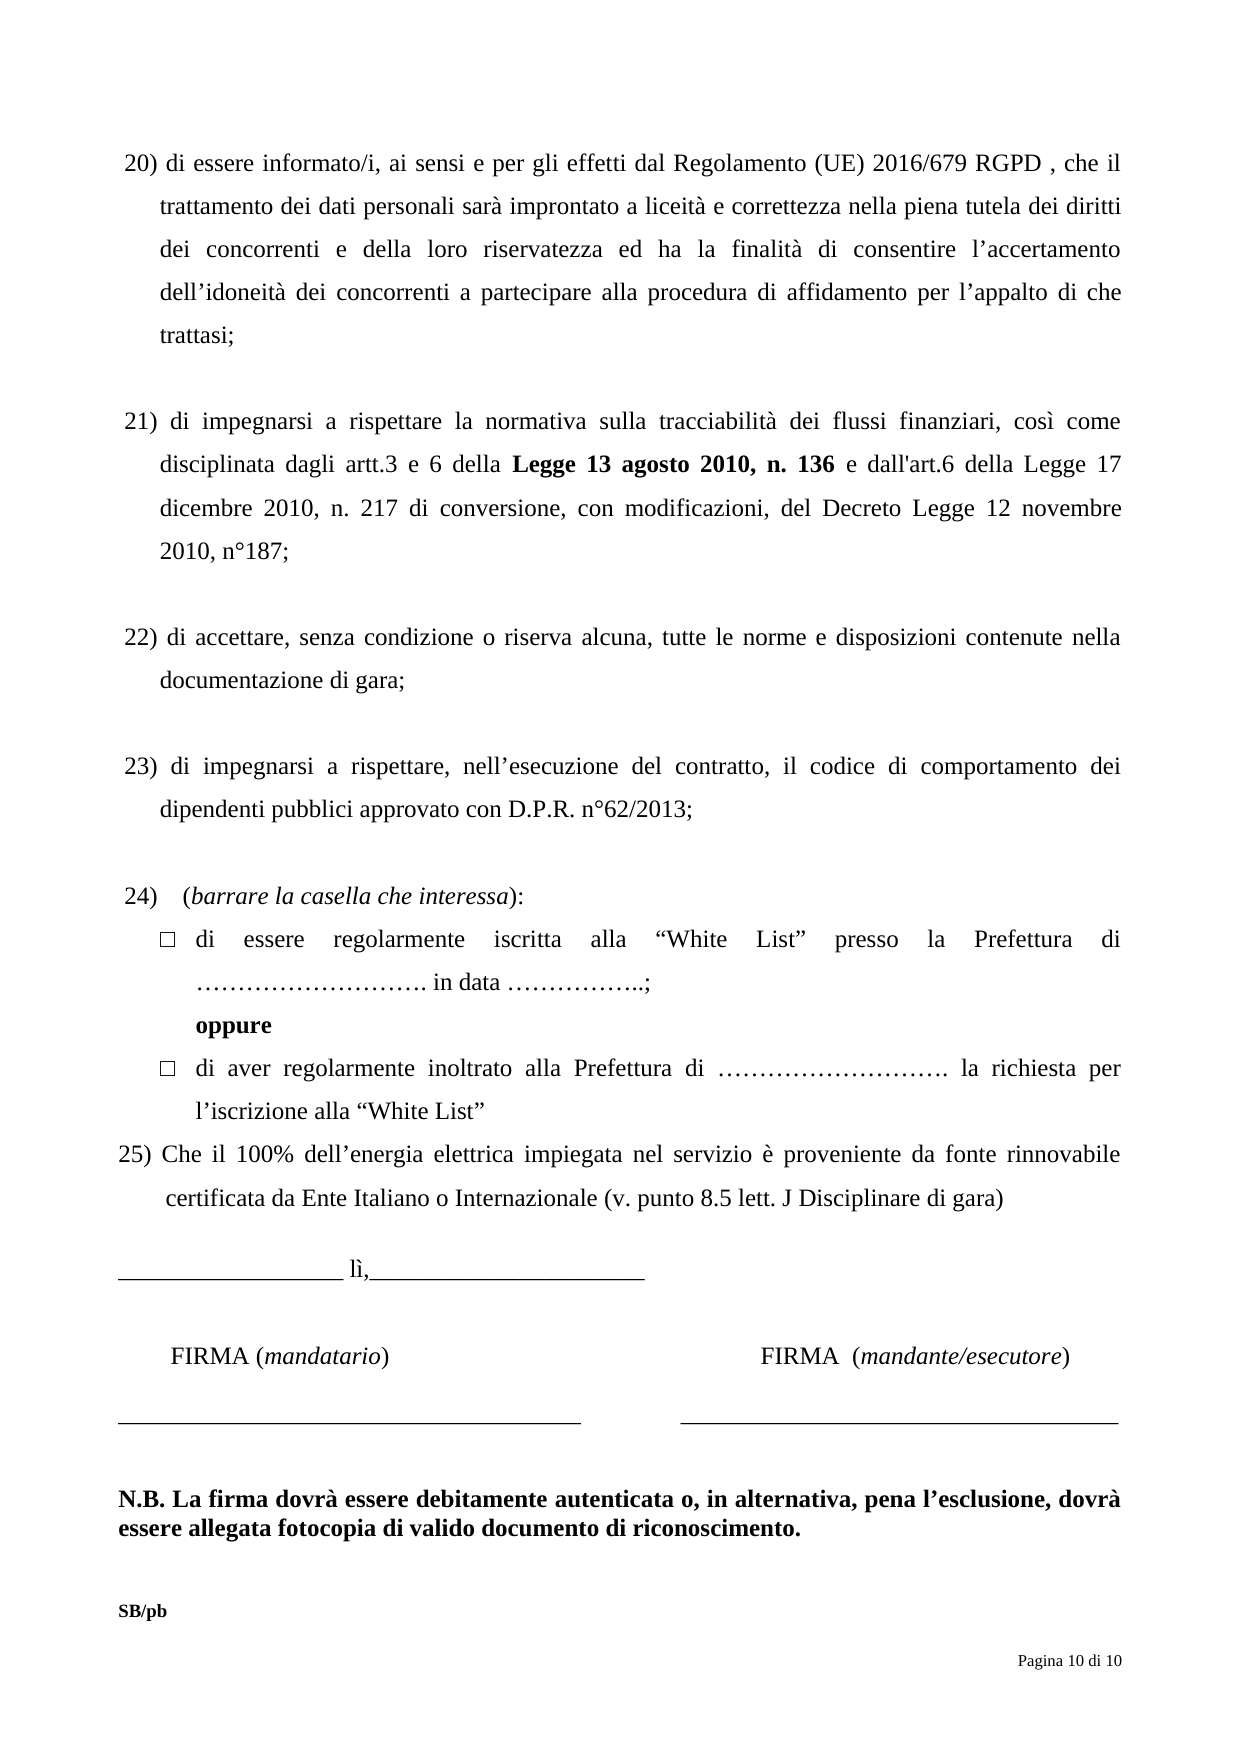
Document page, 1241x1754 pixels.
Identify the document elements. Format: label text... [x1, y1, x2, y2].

text 22) di accettare, senza condizione o riserva alcuna, tutte le norme e disposizioni contenute nella documentazione di gara; [124, 622, 1122, 694]
text __________________ lì,______________________ [118, 1254, 1122, 1283]
text FIRMA (mandatario) FIRMA (mandante/esecutore) [118, 1341, 1122, 1369]
text N.B. La firma dovrà essere debitamente autenticata o, in alternativa, pena l’esclusione, dovrà essere allegata fotocopia di valido documento di riconoscimento. [118, 1484, 1122, 1542]
text oppure [160, 1010, 1122, 1039]
text 24) (barrare la casella che interessa): [124, 881, 1122, 909]
text 20) di essere informato/i, ai sensi e per gli effetti dal Regolamento (UE) 2016/679 RGPD , che il trattamento dei dati personali sarà improntato a liceità e correttezza nella piena tutela dei diritti dei concorrenti e della loro riservatezza ed ha la finalità di consentire l’accertamento dell’idoneità dei concorrenti a partecipare alla procedura di affidamento per l’appalto di che trattasi; [124, 148, 1122, 349]
text 21) di impegnarsi a rispettare la normativa sulla tracciabilità dei flussi finanziari, così come disciplinata dagli artt.3 e 6 della Legge 13 agosto 2010, n. 136 e dall'art.6 della Legge 17 dicembre 2010, n. 217 di conversione, con modificazioni, del Decreto Legge 12 novembre 2010, n°187; [124, 406, 1122, 564]
text 25) Che il 100% dell’energia elettrica impiegata nel servizio è proveniente da fonte rinnovabile certificata da Ente Italiano o Internazionale (v. punto 8.5 lett. J Disciplinare di gara) [118, 1139, 1122, 1211]
text SB/pb [118, 1599, 1122, 1621]
text □ ⁯di aver regolarmente inoltrato alla Prefettura di ………………………. la richiesta per l’iscrizione alla “White List” [160, 1053, 1122, 1125]
text 23) di impegnarsi a rispettare, nell’esecuzione del contratto, il codice di comportamento dei dipendenti pubblici approvato con D.P.R. n°62/2013; [124, 751, 1122, 823]
text _____________________________________ ___________________________________ [118, 1398, 1122, 1427]
text □⁯ di essere regolarmente iscritta alla “White List” presso la Prefettura di ………………………. in data ……………..; [160, 924, 1122, 996]
